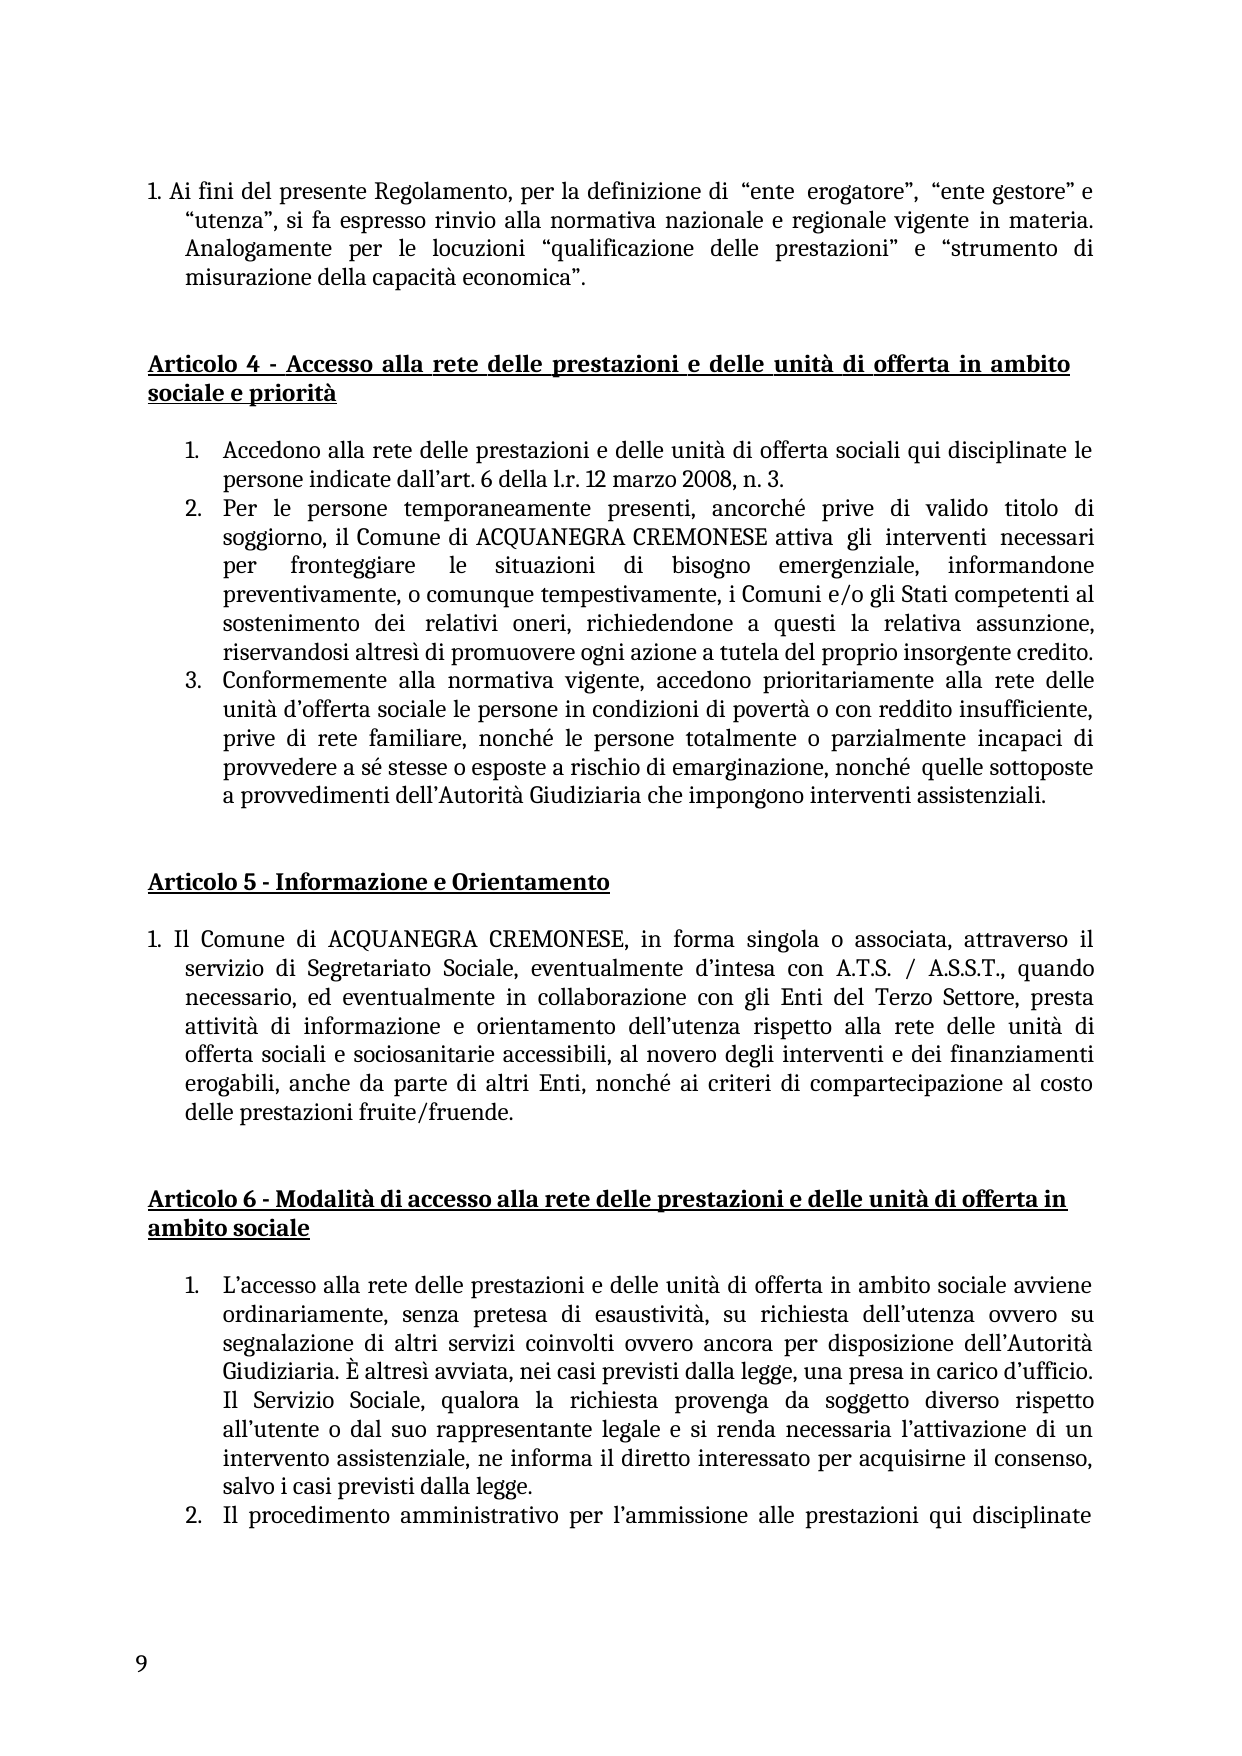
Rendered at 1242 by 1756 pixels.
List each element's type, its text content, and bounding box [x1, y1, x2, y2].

subtitle Articolo 6 - Modalità di accesso alla rete delle prestazioni e delle unità di offerta in ambito sociale [148, 1185, 1106, 1242]
list Per le persone temporaneamente presenti, ancorché prive di valido titolo di soggiorno, il Comune di ACQUANEGRA CREMONESE attiva gli interventi necessari per fronteggiare le situazioni di bisogno emergenziale, informandone preventivamente, o comunque tempestivamente, i Comuni e/o gli Stati competenti al sostenimento dei relativi oneri, richiedendone a questi la relativa assunzione, riservandosi altresì di promuovere ogni azione a tutela del proprio insorgente credito. [185, 494, 1094, 666]
text 1. Il Comune di ACQUANEGRA CREMONESE, in forma singola o associata, attraverso il servizio di Segretariato Sociale, eventualmente d’intesa con A.T.S. / A.S.S.T., quando necessario, ed eventualmente in collaborazione con gli Enti del Terzo Settore, presta attività di informazione e orientamento dell’utenza rispetto alla rete delle unità di offerta sociali e sociosanitarie accessibili, al novero degli interventi e dei finanziamenti erogabili, anche da parte di altri Enti, nonché ai criteri di compartecipazione al costo delle prestazioni fruite/fruende. [148, 925, 1094, 1127]
list Conformemente alla normativa vigente, accedono prioritariamente alla rete delle unità d’offerta sociale le persone in condizioni di povertà o con reddito insufficiente, prive di rete familiare, nonché le persone totalmente o parzialmente incapaci di provvedere a sé stesse o esposte a rischio di emarginazione, nonché quelle sottoposte a provvedimenti dell’Autorità Giudiziaria che impongono interventi assistenziali. [185, 666, 1094, 810]
list Accedono alla rete delle prestazioni e delle unità di offerta sociali qui disciplinate le persone indicate dall’art. 6 della l.r. 12 marzo 2008, n. 3. [185, 436, 1094, 494]
text 1. Ai fini del presente Regolamento, per la definizione di “ente erogatore”, “ente gestore” e “utenza”, si fa espresso rinvio alla normativa nazionale e regionale vigente in materia. Analogamente per le locuzioni “qualificazione delle prestazioni” e “strumento di misurazione della capacità economica”. [148, 177, 1094, 292]
list L’accesso alla rete delle prestazioni e delle unità di offerta in ambito sociale avviene ordinariamente, senza pretesa di esaustività, su richiesta dell’utenza ovvero su segnalazione di altri servizi coinvolti ovvero ancora per disposizione dell’Autorità Giudiziaria. È altresì avviata, nei casi previsti dalla legge, una presa in carico d’ufficio. Il Servizio Sociale, qualora la richiesta provenga da soggetto diverso rispetto all’utente o dal suo rappresentante legale e si renda necessaria l’attivazione di un intervento assistenziale, ne informa il diretto interessato per acquisirne il consenso, salvo i casi previsti dalla legge. [185, 1271, 1094, 1501]
list Il procedimento amministrativo per l’ammissione alle prestazioni qui disciplinate [185, 1501, 1106, 1530]
subtitle Articolo 5 - Informazione e Orientamento [148, 868, 1106, 897]
subtitle Articolo 4 - Accesso alla rete delle prestazioni e delle unità di offerta in ambito sociale e priorità [148, 350, 1106, 407]
